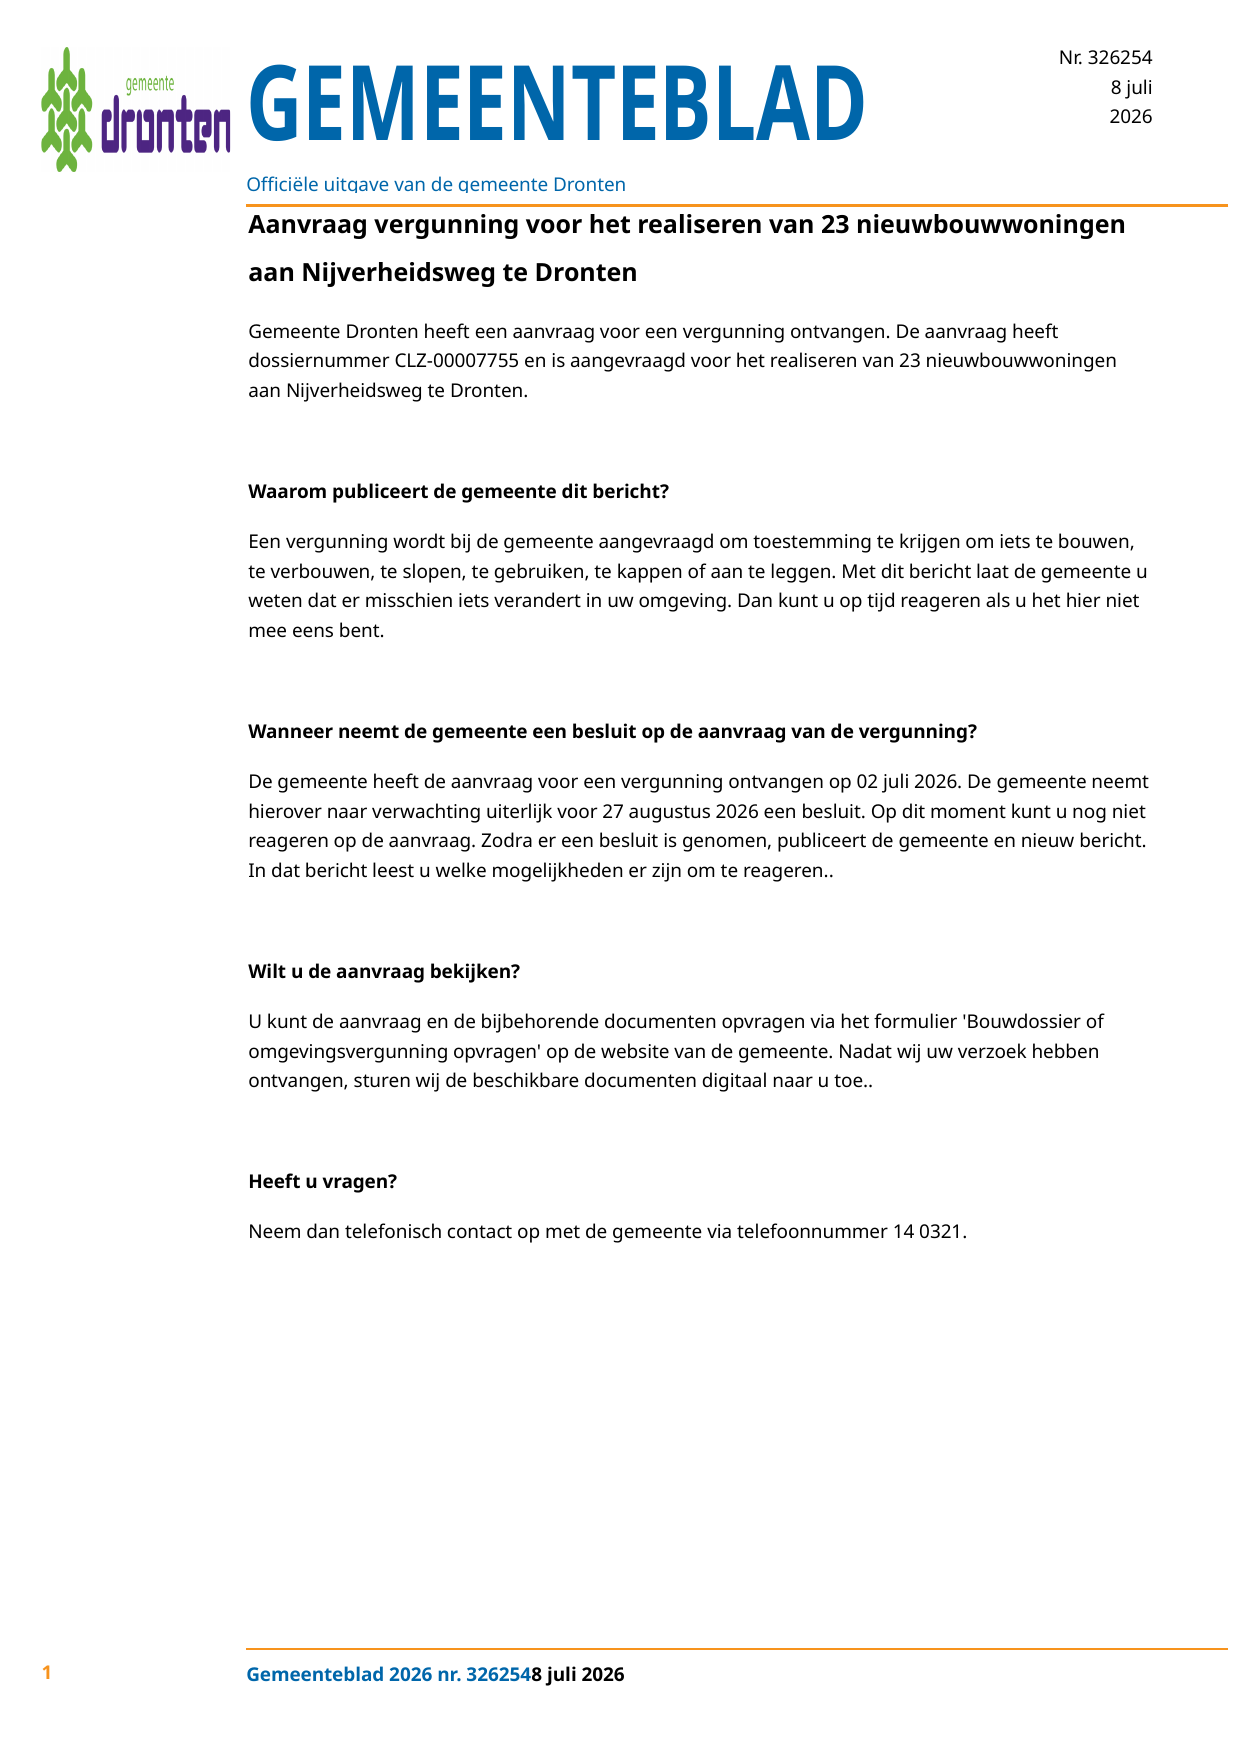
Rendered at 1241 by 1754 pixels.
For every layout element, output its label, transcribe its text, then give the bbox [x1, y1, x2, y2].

text Heeft u vragen? [248, 1168, 1152, 1194]
text Waarom publiceert de gemeente dit bericht? [248, 478, 1152, 504]
text Wanneer neemt de gemeente een besluit op de aanvraag van de vergunning? [248, 718, 1152, 744]
text Wilt u de aanvraag bekijken? [248, 958, 1152, 984]
text Een vergunning wordt bij de gemeente aangevraagd om toestemming te krijgen om iets te bouwen, te verbouwen, te slopen, te gebruiken, te kappen of aan te leggen. Met dit bericht laat de gemeente u weten dat er misschien iets verandert in uw omgeving. Dan kunt u op tijd reageren als u het hier niet mee eens bent. [248, 528, 1152, 643]
text U kunt de aanvraag en de bijbehorende documenten opvragen via het formulier 'Bouwdossier of omgevingsvergunning opvragen' op de website van de gemeente. Nadat wij uw verzoek hebben ontvangen, sturen wij de beschikbare documenten digitaal naar u toe.. [248, 1008, 1152, 1093]
text Neem dan telefonisch contact op met de gemeente via telefoonnummer 14 0321. [248, 1219, 1152, 1244]
text Aanvraag vergunning voor het realiseren van 23 nieuwbouwwoningen aan Nijverheidsweg te Dronten [248, 207, 1152, 288]
text Gemeente Dronten heeft een aanvraag voor een vergunning ontvangen. De aanvraag heeft dossiernummer CLZ-00007755 en is aangevraagd voor het realiseren van 23 nieuwbouwwoningen aan Nijverheidsweg te Dronten. [248, 318, 1152, 403]
text De gemeente heeft de aanvraag voor een vergunning ontvangen op 02 juli 2026. De gemeente neemt hierover naar verwachting uiterlijk voor 27 augustus 2026 een besluit. Op dit moment kunt u nog niet reageren op de aanvraag. Zodra er een besluit is genomen, publiceert de gemeente en nieuw bericht. In dat bericht leest u welke mogelijkheden er zijn om te reageren.. [248, 768, 1152, 883]
picture [41, 47, 231, 172]
